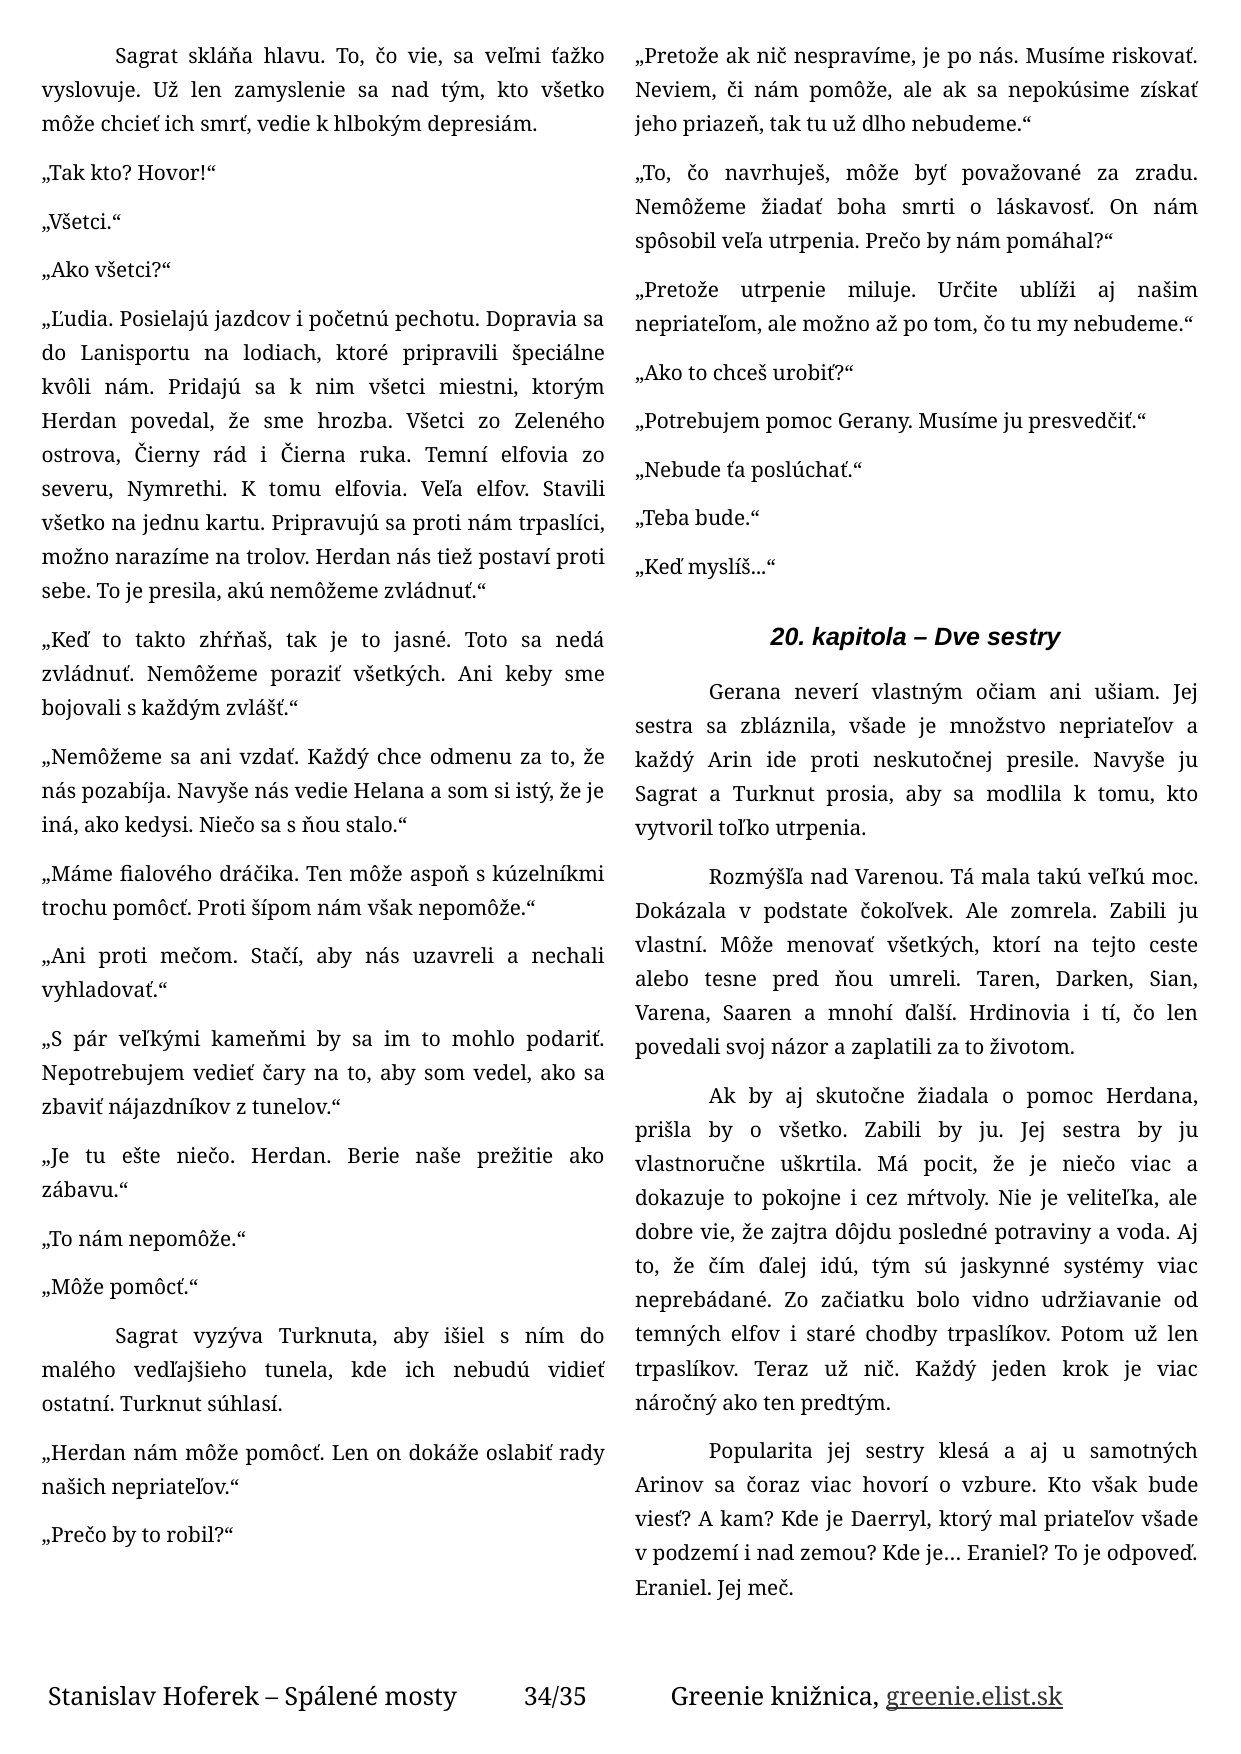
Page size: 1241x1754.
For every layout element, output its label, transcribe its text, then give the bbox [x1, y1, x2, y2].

text „Keď to takto zhŕňaš, tak je to jasné. Toto sa nedá zvládnuť. Nemôžeme poraziť všetkých. Ani keby sme bojovali s každým zvlášť.“ [41, 625, 605, 722]
text „Pretože utrpenie miluje. Určite ublíži aj našim nepriateľom, ale možno až po tom, čo tu my nebudeme.“ [635, 275, 1199, 337]
text „Potrebujem pomoc Gerany. Musíme ju presvedčiť.“ [635, 406, 1199, 435]
text Ak by aj skutočne žiadala o pomoc Herdana, prišla by o všetko. Zabili by ju. Jej sestra by ju vlastnoručne uškrtila. Má pocit, že je niečo viac a dokazuje to pokojne i cez mŕtvoly. Nie je veliteľka, ale dobre vie, že zajtra dôjdu posledné potraviny a voda. Aj to, že čím ďalej idú, tým sú jaskynné systémy viac neprebádané. Zo začiatku bolo vidno udržiavanie od temných elfov i staré chodby trpaslíkov. Potom už len trpaslíkov. Teraz už nič. Každý jeden krok je viac náročný ako ten predtým. [635, 1081, 1199, 1416]
text Rozmýšľa nad Varenou. Tá mala takú veľkú moc. Dokázala v podstate čokoľvek. Ale zomrela. Zabili ju vlastní. Môže menovať všetkých, ktorí na tejto ceste alebo tesne pred ňou umreli. Taren, Darken, Sian, Varena, Saaren a mnohí ďalší. Hrdinovia i tí, čo len povedali svoj názor a zaplatili za to životom. [635, 862, 1199, 1061]
text „Ľudia. Posielajú jazdcov i početnú pechotu. Dopravia sa do Lanisportu na lodiach, ktoré pripravili špeciálne kvôli nám. Pridajú sa k nim všetci miestni, ktorým Herdan povedal, že sme hrozba. Všetci zo Zeleného ostrova, Čierny rád i Čierna ruka. Temní elfovia zo severu, Nymrethi. K tomu elfovia. Veľa elfov. Stavili všetko na jednu kartu. Pripravujú sa proti nám trpaslíci, možno narazíme na trolov. Herdan nás tiež postaví proti sebe. To je presila, akú nemôžeme zvládnuť.“ [41, 304, 605, 605]
text „Nebude ťa poslúchať.“ [635, 455, 1199, 483]
text „Všetci.“ [41, 207, 605, 235]
text „To, čo navrhuješ, môže byť považované za zradu. Nemôžeme žiadať boha smrti o láskavosť. On nám spôsobil veľa utrpenia. Prečo by nám pomáhal?“ [635, 158, 1199, 255]
subtitle 20. kapitola – Dve sestry [635, 622, 1199, 650]
text „Tak kto? Hovor!“ [41, 158, 605, 187]
text „Keď myslíš...“ [635, 552, 1199, 581]
text „Teba bude.“ [635, 503, 1199, 532]
text „Ani proti mečom. Stačí, aby nás uzavreli a nechali vyhladovať.“ [41, 941, 605, 1004]
text „Ako to chceš urobiť?“ [635, 358, 1199, 386]
text Popularita jej sestry klesá a aj u samotných Arinov sa čoraz viac hovorí o vzbure. Kto však bude viesť? A kam? Kde je Daerryl, ktorý mal priateľov všade v podzemí i nad zemou? Kde je… Eraniel? To je odpoveď. Eraniel. Jej meč. [635, 1436, 1199, 1601]
text „S pár veľkými kameňmi by sa im to mohlo podariť. Nepotrebujem vedieť čary na to, aby som vedel, ako sa zbaviť nájazdníkov z tunelov.“ [41, 1024, 605, 1121]
text „Máme fialového dráčika. Ten môže aspoň s kúzelníkmi trochu pomôcť. Proti šípom nám však nepomôže.“ [41, 859, 605, 921]
text „To nám nepomôže.“ [41, 1224, 605, 1252]
text Sagrat vyzýva Turknuta, aby išiel s ním do malého vedľajšieho tunela, kde ich nebudú vidieť ostatní. Turknut súhlasí. [41, 1321, 605, 1417]
text „Nemôžeme sa ani vzdať. Každý chce odmenu za to, že nás pozabíja. Navyše nás vedie Helana a som si istý, že je iná, ako kedysi. Niečo sa s ňou stalo.“ [41, 742, 605, 838]
text Sagrat skláňa hlavu. To, čo vie, sa veľmi ťažko vyslovuje. Už len zamyslenie sa nad tým, kto všetko môže chcieť ich smrť, vedie k hlbokým depresiám. [41, 41, 605, 138]
text „Pretože ak nič nespravíme, je po nás. Musíme riskovať. Neviem, či nám pomôže, ale ak sa nepokúsime získať jeho priazeň, tak tu už dlho nebudeme.“ [635, 41, 1199, 138]
text „Ako všetci?“ [41, 255, 605, 284]
text „Je tu ešte niečo. Herdan. Berie naše prežitie ako zábavu.“ [41, 1141, 605, 1203]
text „Môže pomôcť.“ [41, 1272, 605, 1301]
text „Prečo by to robil?“ [41, 1520, 605, 1549]
text „Herdan nám môže pomôcť. Len on dokáže oslabiť rady našich nepriateľov.“ [41, 1438, 605, 1500]
text Gerana neverí vlastným očiam ani ušiam. Jej sestra sa zbláznila, všade je množstvo nepriateľov a každý Arin ide proti neskutočnej presile. Navyše ju Sagrat a Turknut prosia, aby sa modlila k tomu, kto vytvoril toľko utrpenia. [635, 677, 1199, 842]
